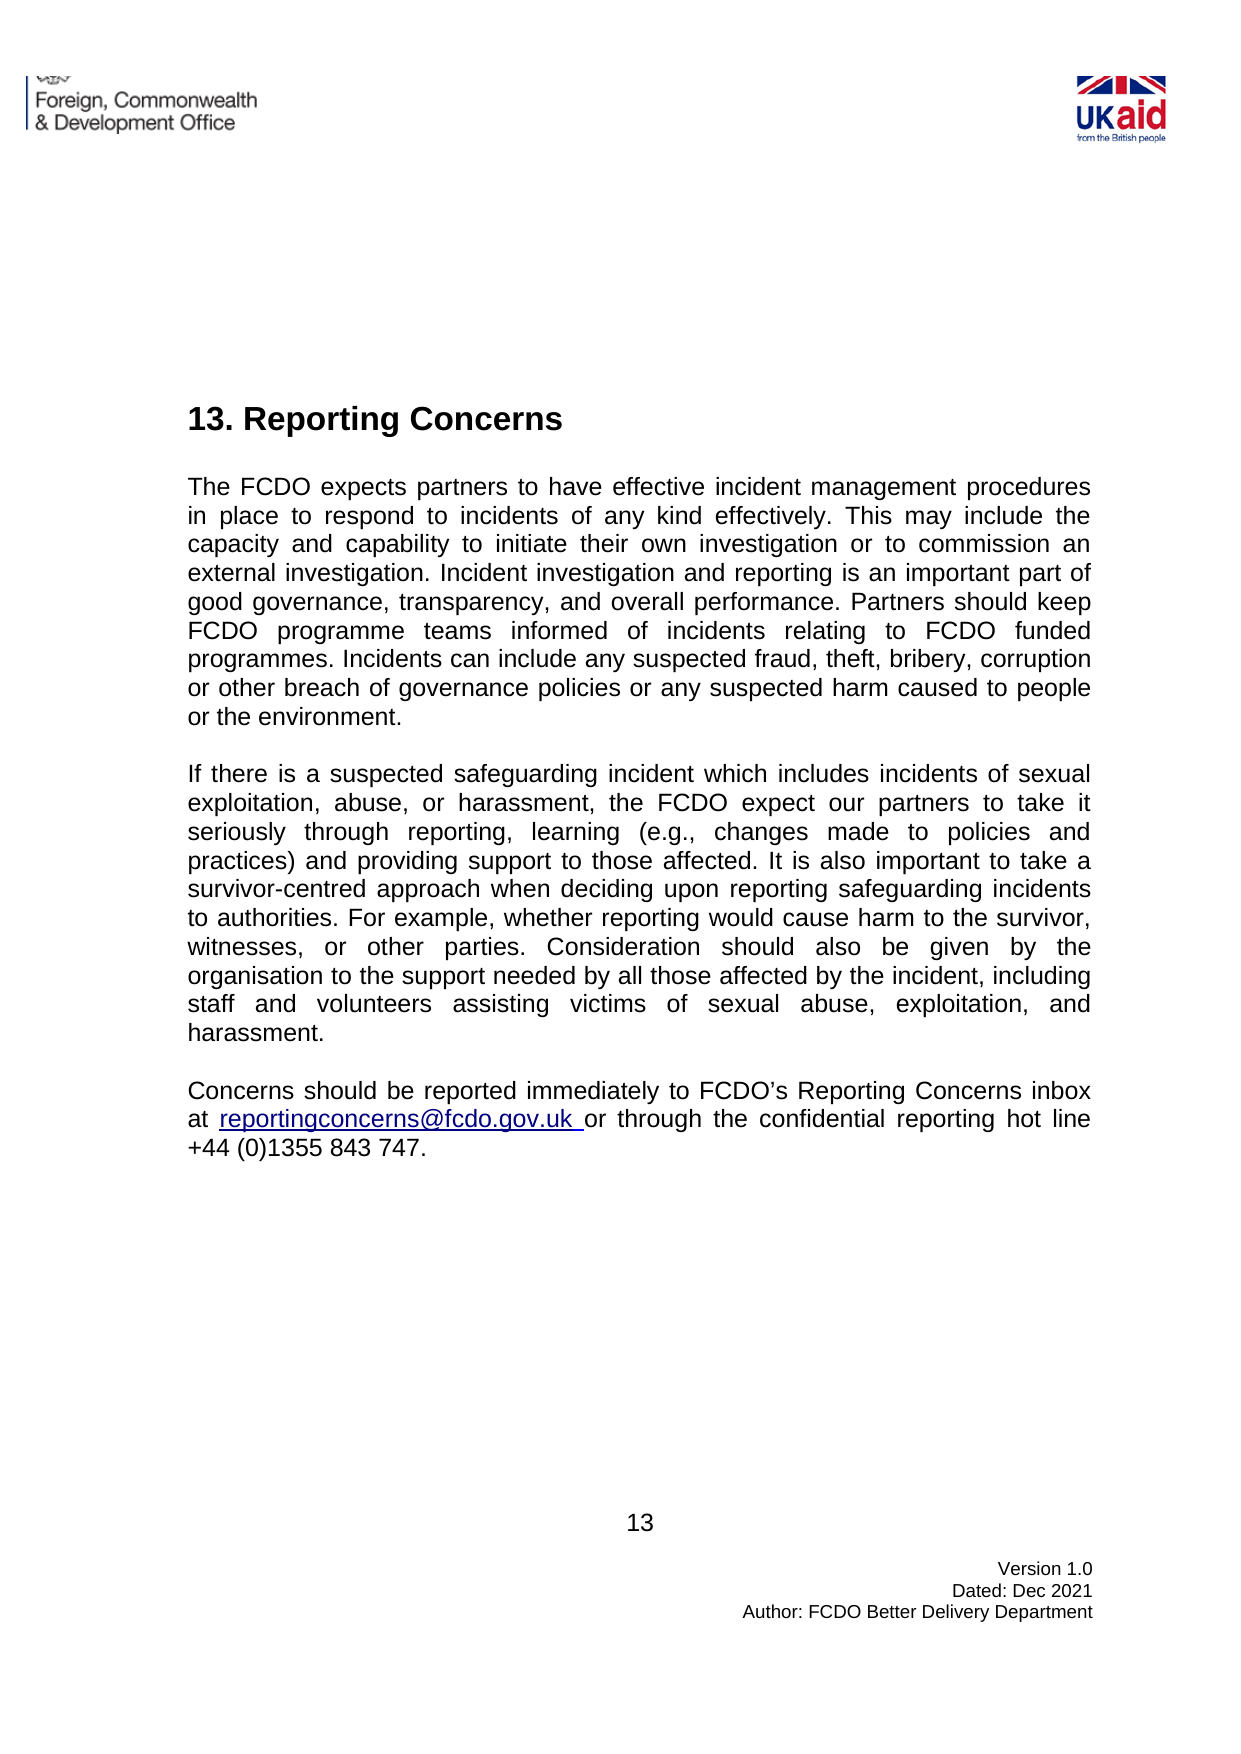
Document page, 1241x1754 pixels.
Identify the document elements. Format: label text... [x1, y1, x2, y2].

text If there is a suspected safeguarding incident which includes incidents of sexual exploitation, abuse, or harassment, the FCDO expect our partners to take it seriously through reporting, learning (e.g., changes made to policies and practices) and providing support to those affected. It is also important to take a survivor-centred approach when deciding upon reporting safeguarding incidents to authorities. For example, whether reporting would cause harm to the survivor, witnesses, or other parties. Consideration should also be given by the organisation to the support needed by all those affected by the incident, including staff and volunteers assisting victims of sexual abuse, exploitation, and harassment. [187, 759, 1092, 1047]
subtitle 13. Reporting Concerns [187, 398, 1092, 437]
text Concerns should be reported immediately to FCDO’s Reporting Concerns inbox at reportingconcerns@fcdo.gov.uk or through the confidential reporting hot line +44 (0)1355 843 747. [187, 1076, 1092, 1162]
text The FCDO expects partners to have effective incident management procedures in place to respond to incidents of any kind effectively. This may include the capacity and capability to initiate their own investigation or to commission an external investigation. Incident investigation and reporting is an important part of good governance, transparency, and overall performance. Partners should keep FCDO programme teams informed of incidents relating to FCDO funded programmes. Incidents can include any suspected fraud, theft, bribery, corruption or other breach of governance policies or any suspected harm caused to people or the environment. [187, 472, 1092, 731]
